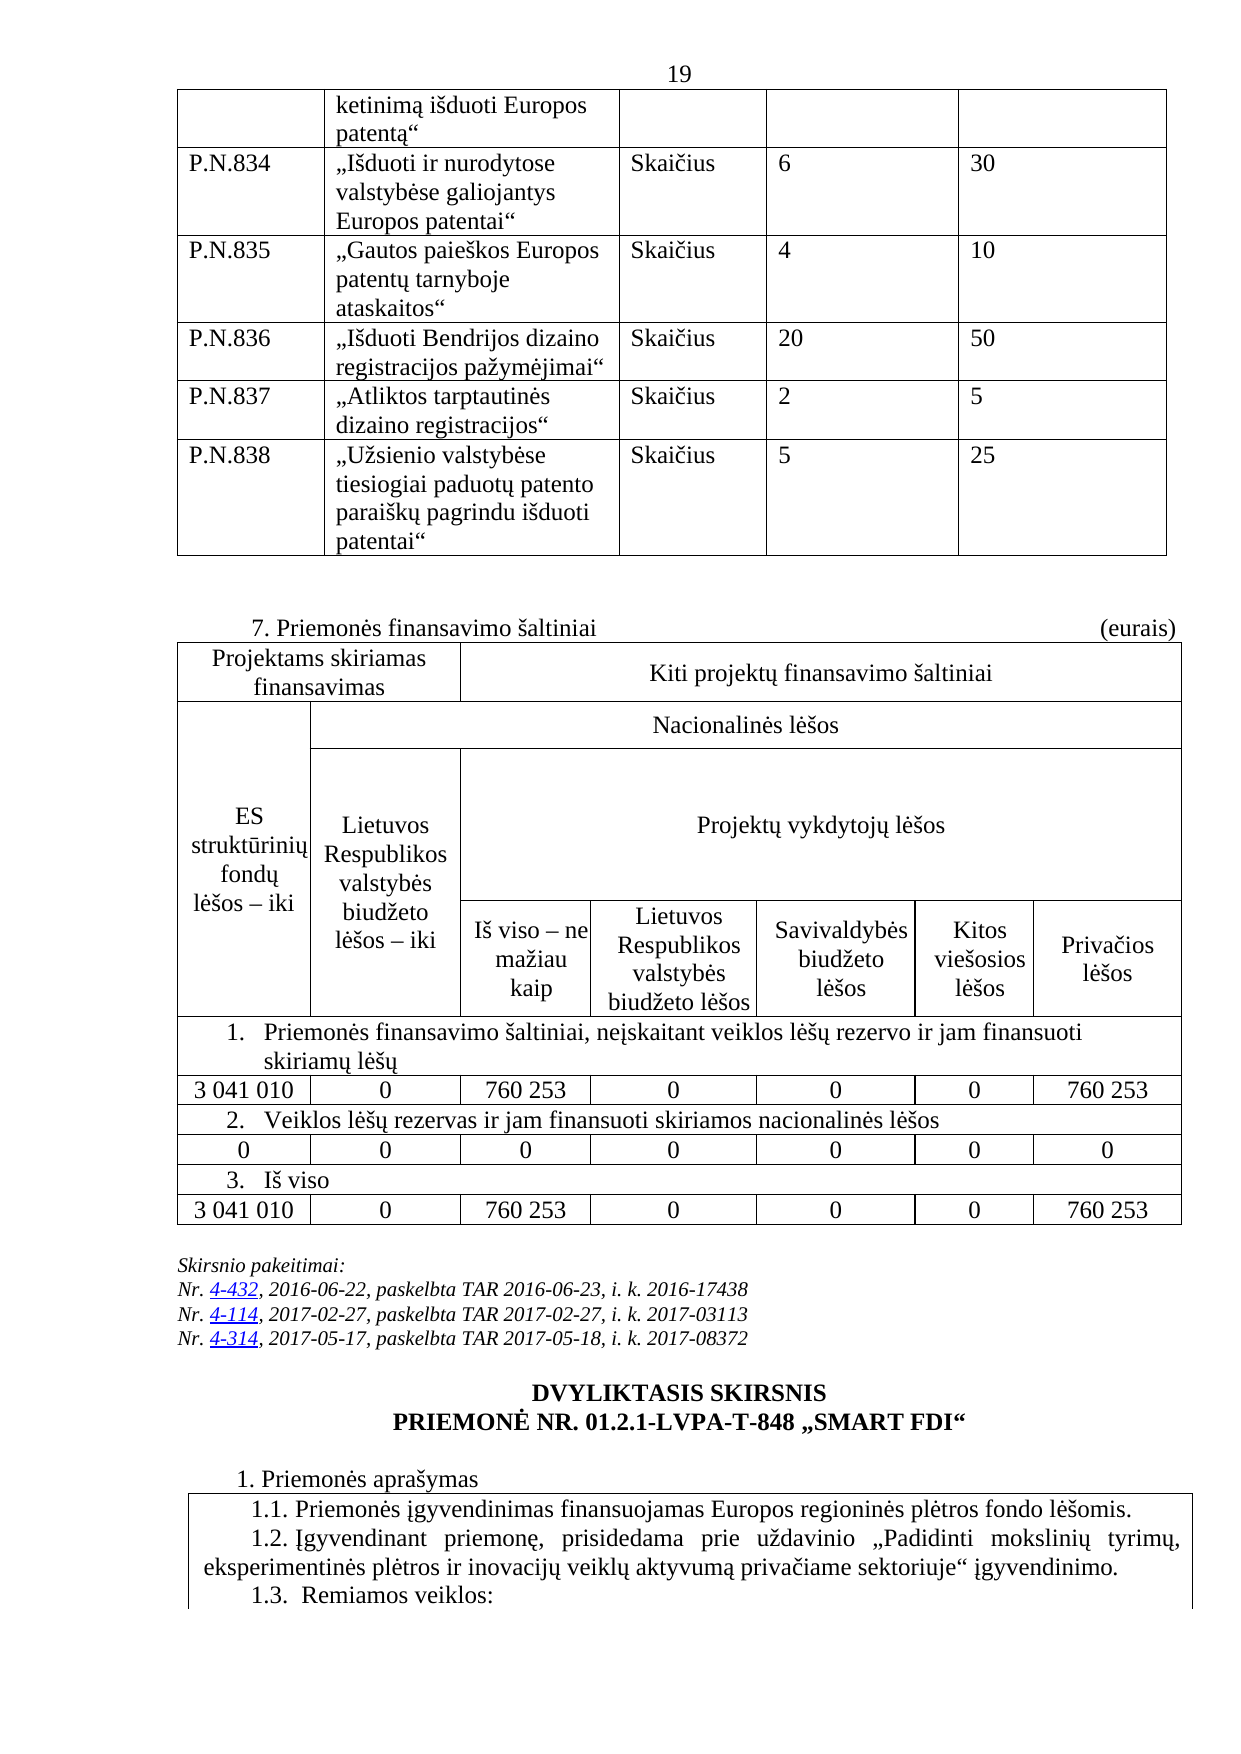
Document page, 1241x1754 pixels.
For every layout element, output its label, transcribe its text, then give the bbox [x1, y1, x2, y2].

table_cell Skaičius [620, 323, 766, 380]
table_cell P.N.836 [178, 323, 324, 380]
text Dvyliktasis skirsnis [177, 1378, 1181, 1407]
table_cell Projektų vykdytojų lėšos [461, 749, 1181, 900]
table_cell „Išduoti Bendrijos dizaino registracijos pažymėjimai“ [325, 323, 619, 380]
table_cell Skaičius [620, 148, 766, 234]
table_cell 0 [591, 1195, 756, 1223]
table_cell Kitos viešosios lėšos [916, 901, 1033, 1016]
table_cell [178, 90, 324, 147]
table_cell „Užsienio valstybėse tiesiogiai paduotų patento paraiškų pagrindu išduoti patentai“ [325, 440, 619, 555]
table_cell 3. Iš viso [178, 1165, 1181, 1194]
table_cell 10 [959, 236, 1166, 322]
table_cell Iš viso – ne mažiau kaip [461, 901, 590, 1016]
table_cell 0 [916, 1076, 1033, 1104]
table_cell „Gautos paieškos Europos patentų tarnyboje ataskaitos“ [325, 236, 619, 322]
table_cell Lietuvos Respublikos valstybės biudžeto lėšos – iki [311, 749, 460, 1016]
table_cell 20 [767, 323, 958, 380]
text 1. Priemonės aprašymas [236, 1464, 1181, 1493]
table_cell P.N.835 [178, 236, 324, 322]
table_cell ketinimą išduoti Europos patentą“ [325, 90, 619, 147]
table_cell [959, 90, 1166, 147]
table_cell 1.3. Remiamos veiklos: [189, 1581, 1192, 1609]
table_cell 0 [591, 1135, 756, 1164]
table_cell 0 [178, 1135, 310, 1164]
table_cell Skaičius [620, 236, 766, 322]
table_cell 760 253 [1034, 1195, 1181, 1223]
table_cell 25 [959, 440, 1166, 555]
table_cell 1. Priemonės finansavimo šaltiniai, neįskaitant veiklos lėšų rezervo ir jam finansuoti skiriamų lėšų [178, 1017, 1181, 1074]
table_cell 0 [311, 1135, 460, 1164]
table_cell 760 253 [461, 1076, 590, 1104]
table_cell 0 [916, 1195, 1033, 1223]
table_cell 3 041 010 [178, 1076, 310, 1104]
table_cell 3 041 010 [178, 1195, 310, 1223]
table_cell Lietuvos Respublikos valstybės biudžeto lėšos [591, 901, 756, 1016]
text 7. Priemonės finansavimo šaltiniai (eurais) [177, 613, 1181, 642]
text PRIEMONĖ NR. 01.2.1-LVPA-T-848 „SMART FDI“ [177, 1407, 1181, 1436]
table_cell 2. Veiklos lėšų rezervas ir jam finansuoti skiriamos nacionalinės lėšos [178, 1105, 1181, 1134]
table_cell [767, 90, 958, 147]
table_header Projektams skiriamas finansavimas [178, 643, 460, 701]
table_cell 5 [767, 440, 958, 555]
table_cell [620, 90, 766, 147]
table_cell 0 [757, 1135, 914, 1164]
table_cell 0 [1034, 1135, 1181, 1164]
table_cell 4 [767, 236, 958, 322]
table_cell 0 [757, 1076, 914, 1104]
table_cell 0 [916, 1135, 1033, 1164]
table_cell 2 [767, 381, 958, 439]
table_cell 6 [767, 148, 958, 234]
table_cell 0 [311, 1076, 460, 1104]
table_cell Savivaldybės biudžeto lėšos [757, 901, 914, 1016]
table_cell Skaičius [620, 440, 766, 555]
table_cell P.N.838 [178, 440, 324, 555]
table_cell Nacionalinės lėšos [311, 702, 1181, 748]
table_header 1.1. Priemonės įgyvendinimas finansuojamas Europos regioninės plėtros fondo lėšomis. [189, 1494, 1192, 1523]
table_cell Skaičius [620, 381, 766, 439]
table_cell 0 [461, 1135, 590, 1164]
table_cell Privačios lėšos [1034, 901, 1181, 1016]
table_cell 0 [757, 1195, 914, 1223]
text Skirsnio pakeitimai: [177, 1253, 1181, 1277]
table_header Kiti projektų finansavimo šaltiniai [461, 643, 1181, 701]
table_cell 50 [959, 323, 1166, 380]
table_cell P.N.834 [178, 148, 324, 234]
text Nr. 4-432, 2016-06-22, paskelbta TAR 2016-06-23, i. k. 2016-17438 [177, 1277, 1181, 1301]
table_cell „Išduoti ir nurodytose valstybėse galiojantys Europos patentai“ [325, 148, 619, 234]
text Nr. 4-114, 2017-02-27, paskelbta TAR 2017-02-27, i. k. 2017-03113 [177, 1301, 1181, 1326]
table_cell 1.2. Įgyvendinant priemonę, prisidedama prie uždavinio „Padidinti mokslinių tyrimų, eksperimentinės plėtros ir inovacijų veiklų aktyvumą privačiame sektoriuje“ įgyvendinimo. [189, 1523, 1192, 1581]
text Nr. 4-314, 2017-05-17, paskelbta TAR 2017-05-18, i. k. 2017-08372 [177, 1326, 1181, 1349]
table_cell 760 253 [1034, 1076, 1181, 1104]
table_cell 0 [311, 1195, 460, 1223]
table_cell P.N.837 [178, 381, 324, 439]
table_cell „Atliktos tarptautinės dizaino registracijos“ [325, 381, 619, 439]
table_cell ES struktūrinių fondų lėšos – iki [178, 702, 310, 1016]
table_cell 5 [959, 381, 1166, 439]
table_cell 0 [591, 1076, 756, 1104]
table_cell 30 [959, 148, 1166, 234]
table_cell 760 253 [461, 1195, 590, 1223]
